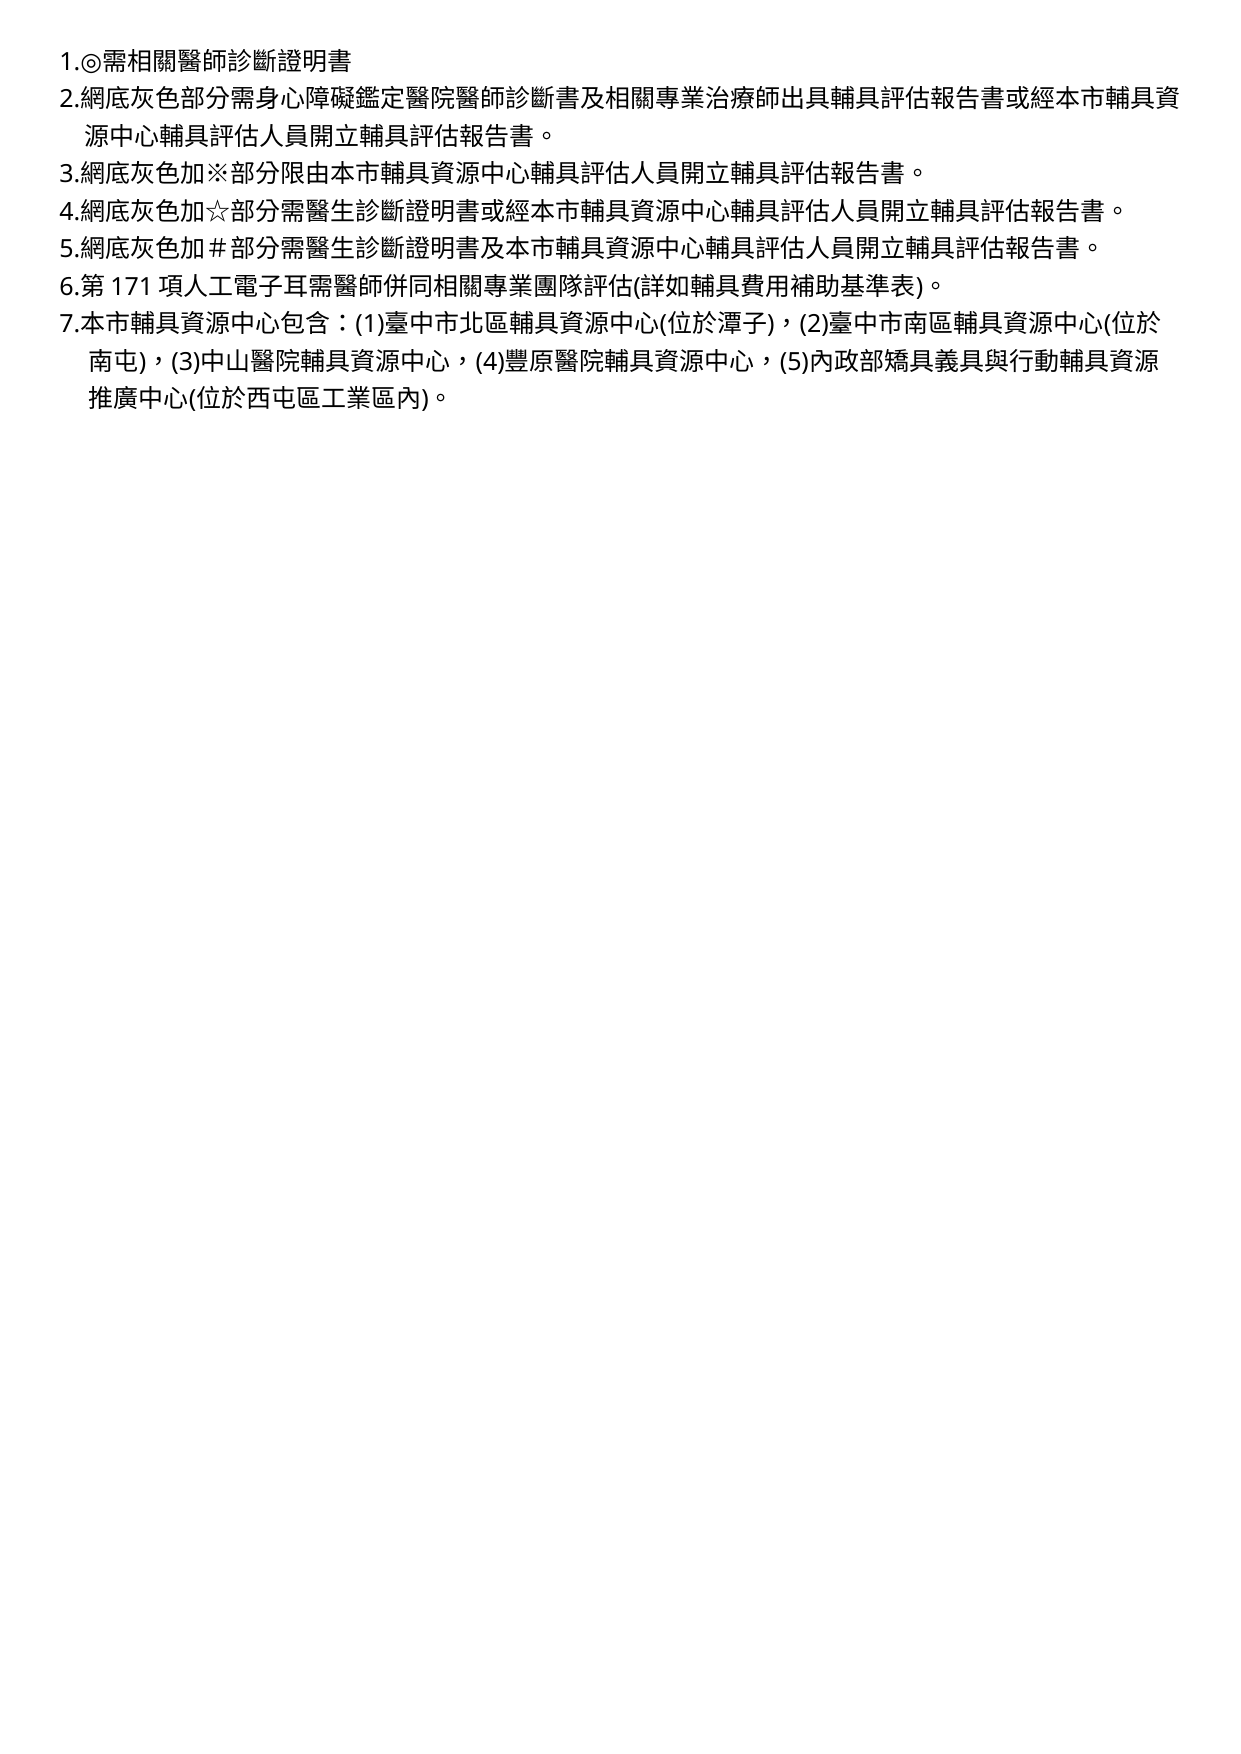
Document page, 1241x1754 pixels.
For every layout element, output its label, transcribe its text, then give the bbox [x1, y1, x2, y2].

text 4.網底灰色加☆部分需醫生診斷證明書或經本市輔具資源中心輔具評估人員開立輔具評估報告書。 [59, 191, 1196, 228]
text 2.網底灰色部分需身心障礙鑑定醫院醫師診斷書及相關專業治療師出具輔具評估報告書或經本市輔具資源中心輔具評估人員開立輔具評估報告書。 [59, 78, 1196, 153]
text 5.網底灰色加＃部分需醫生診斷證明書及本市輔具資源中心輔具評估人員開立輔具評估報告書。 [59, 228, 1196, 266]
text 7.本市輔具資源中心包含：(1)臺中市北區輔具資源中心(位於潭子)，(2)臺中市南區輔具資源中心(位於南屯)，(3)中山醫院輔具資源中心，(4)豐原醫院輔具資源中心，(5)內政部矯具義具與行動輔具資源推廣中心(位於西屯區工業區內)。 [59, 303, 1181, 416]
text 6.第171項人工電子耳需醫師併同相關專業團隊評估(詳如輔具費用補助基準表)。 [59, 266, 1181, 303]
text 1.◎需相關醫師診斷證明書 [59, 41, 1181, 78]
text 3.網底灰色加※部分限由本市輔具資源中心輔具評估人員開立輔具評估報告書。 [59, 153, 1181, 191]
